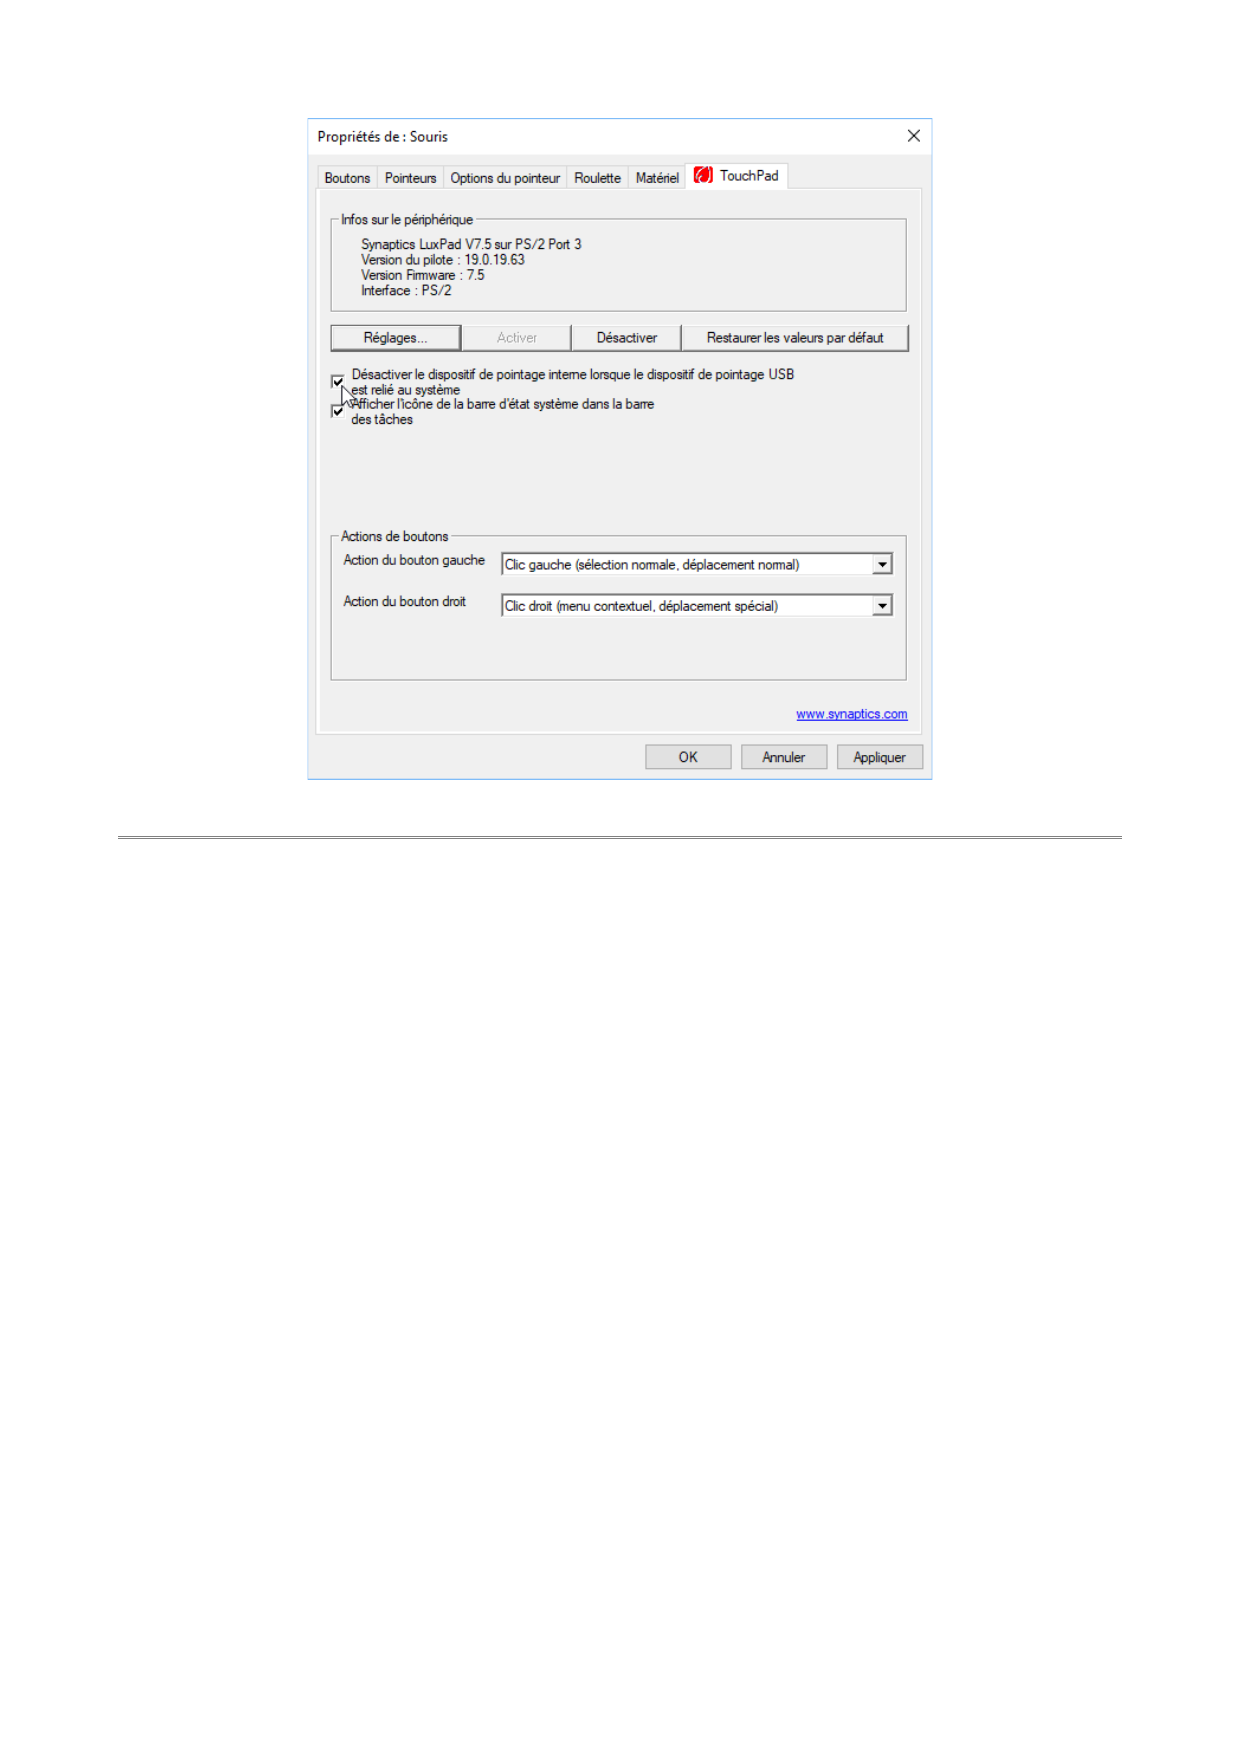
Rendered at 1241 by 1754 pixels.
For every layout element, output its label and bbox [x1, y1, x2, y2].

picture [307, 118, 933, 780]
